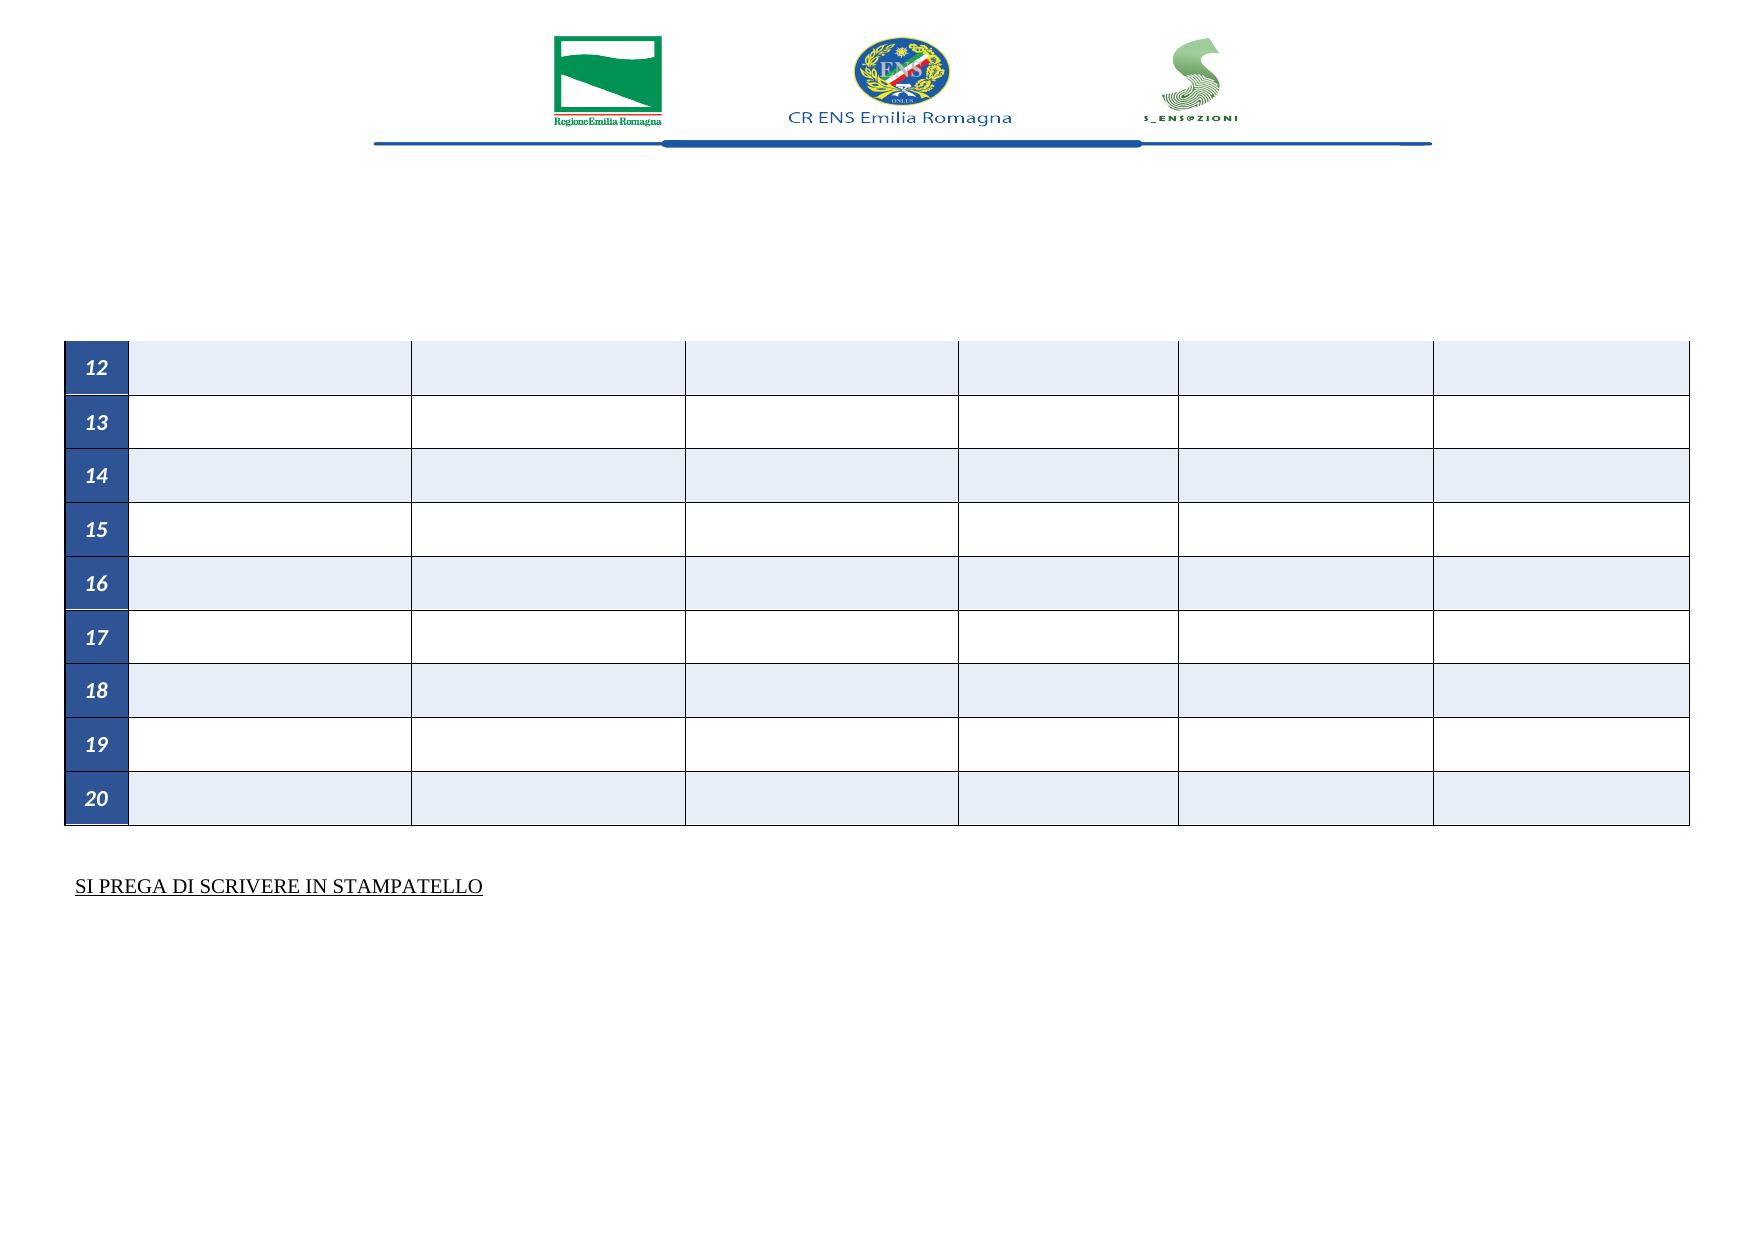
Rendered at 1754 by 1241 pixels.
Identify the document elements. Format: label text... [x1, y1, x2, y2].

table_header [129, 341, 411, 394]
table_cell [412, 611, 685, 663]
table_cell [686, 718, 958, 771]
table_cell [412, 503, 685, 556]
table_cell [959, 449, 1178, 502]
table_cell [959, 664, 1178, 717]
table_cell 20 [66, 772, 128, 824]
table_cell [1434, 664, 1689, 717]
table_cell [1179, 772, 1433, 824]
table_cell [129, 449, 411, 502]
table_cell [412, 772, 685, 824]
table_cell [1434, 503, 1689, 556]
table_cell [129, 718, 411, 771]
table_cell [1179, 449, 1433, 502]
table_cell [1179, 557, 1433, 609]
table_cell [1179, 718, 1433, 771]
table_cell [1434, 396, 1689, 448]
table_cell 19 [66, 718, 128, 771]
table_cell [412, 718, 685, 771]
table_cell [129, 557, 411, 609]
table_cell [959, 611, 1178, 663]
table_cell [686, 557, 958, 609]
table_cell [1434, 449, 1689, 502]
table_cell [1179, 664, 1433, 717]
table_cell 16 [66, 557, 128, 609]
table_cell [412, 396, 685, 448]
table_cell [129, 503, 411, 556]
table_cell [129, 772, 411, 824]
table_cell [686, 449, 958, 502]
table_header [412, 341, 685, 394]
table_cell [959, 772, 1178, 824]
table_cell [1434, 718, 1689, 771]
table_cell [686, 611, 958, 663]
table_cell [1434, 611, 1689, 663]
table_cell 18 [66, 664, 128, 717]
table_cell [1179, 611, 1433, 663]
table_header [959, 341, 1178, 394]
table_cell [412, 557, 685, 609]
table_cell [959, 557, 1178, 609]
table_header [1434, 341, 1689, 394]
table_cell 14 [66, 449, 128, 502]
table_cell [686, 664, 958, 717]
table_cell [412, 664, 685, 717]
table_cell [412, 449, 685, 502]
table_cell [129, 664, 411, 717]
table_cell [686, 772, 958, 824]
table_cell [129, 611, 411, 663]
table_cell [959, 396, 1178, 448]
table_cell [1434, 557, 1689, 609]
table_cell 15 [66, 503, 128, 556]
table_header [1179, 341, 1433, 394]
table_cell [959, 503, 1178, 556]
table_cell [1179, 503, 1433, 556]
table_cell [129, 396, 411, 448]
table_cell 13 [66, 396, 128, 448]
table_header [686, 341, 958, 394]
table_cell [959, 718, 1178, 771]
table_cell [1434, 772, 1689, 824]
table_cell [686, 503, 958, 556]
table_cell [1179, 396, 1433, 448]
table_cell [686, 396, 958, 448]
table_cell 17 [66, 611, 128, 663]
text SI PREGA DI SCRIVERE IN STAMPATELLO [75, 874, 1679, 898]
table_header 12 [66, 341, 128, 394]
